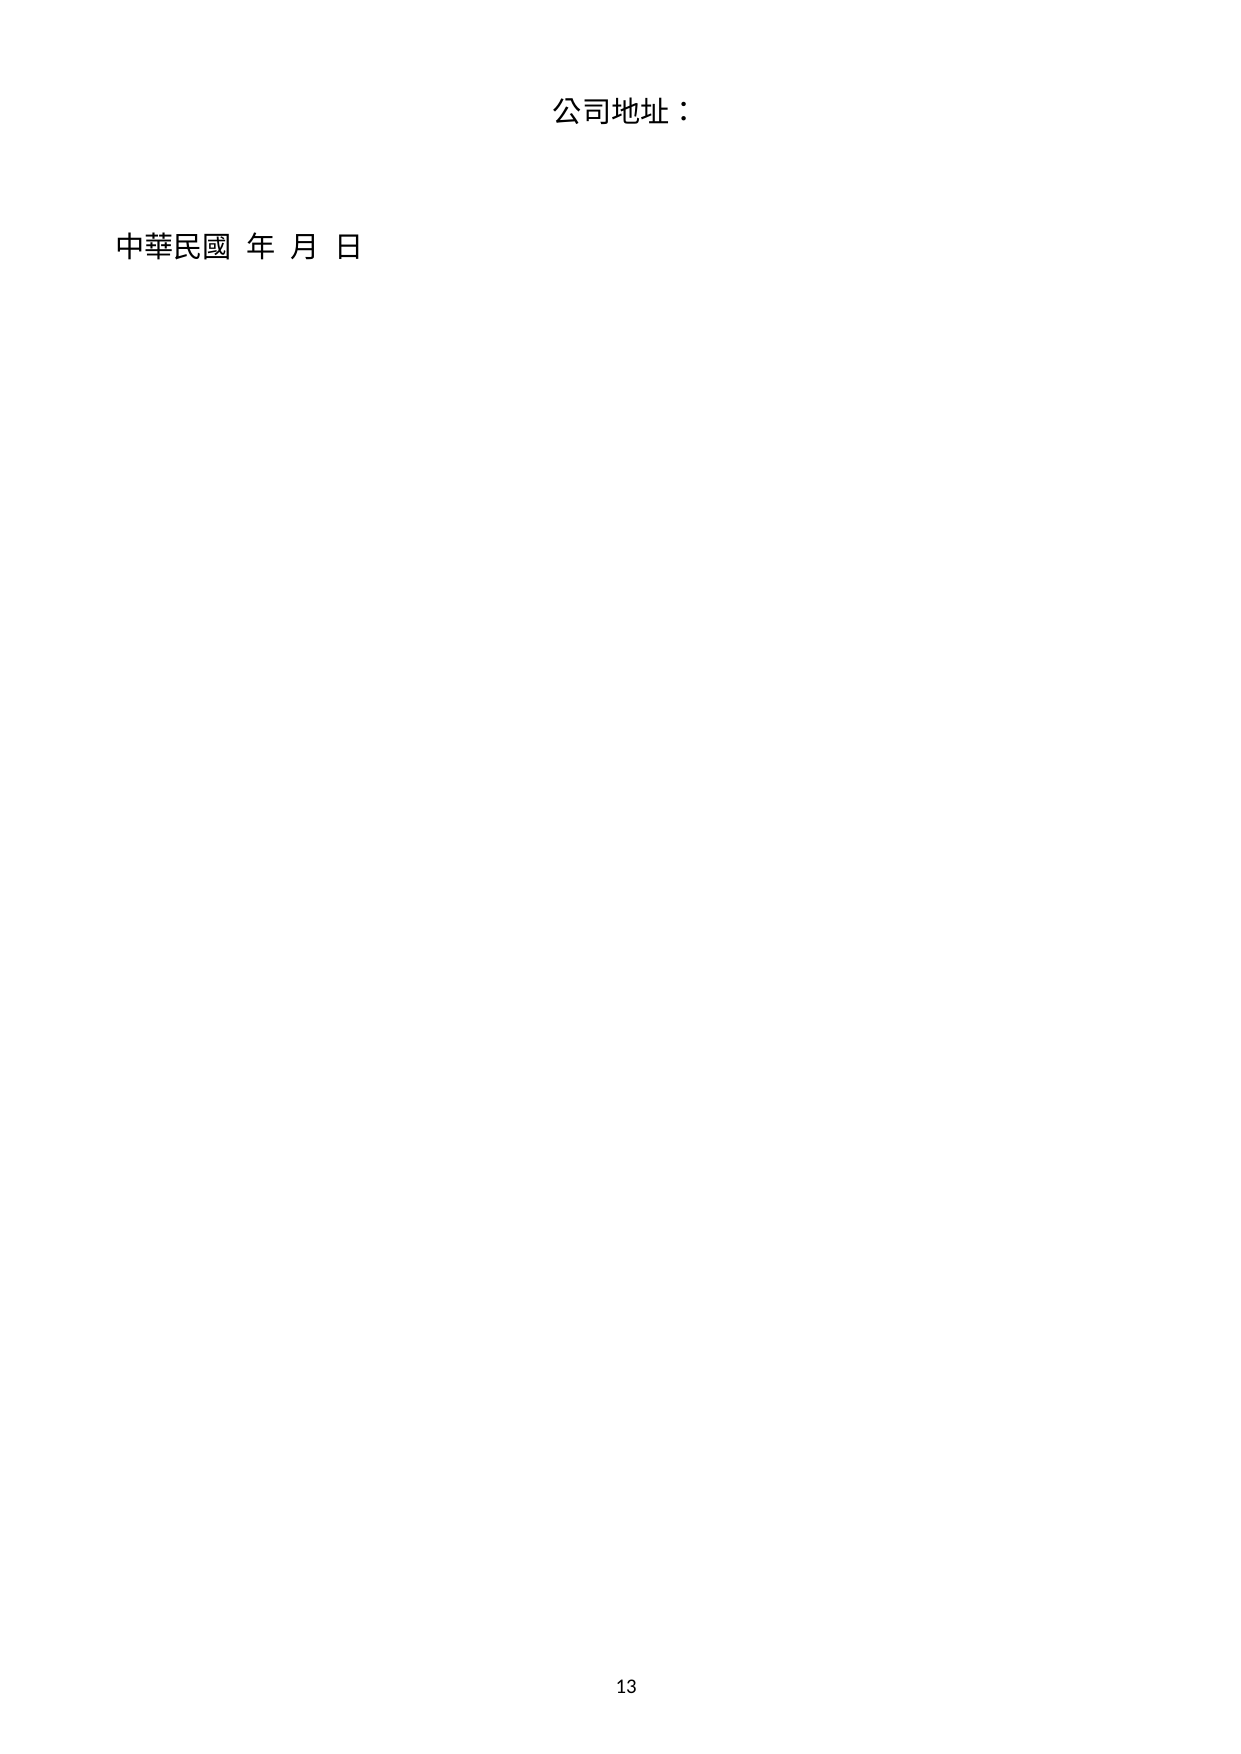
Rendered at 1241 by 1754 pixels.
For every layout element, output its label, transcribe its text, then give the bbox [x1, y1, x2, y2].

text 公司地址： [115, 89, 1181, 131]
text 中華民國 年 月 日 [115, 223, 1181, 266]
